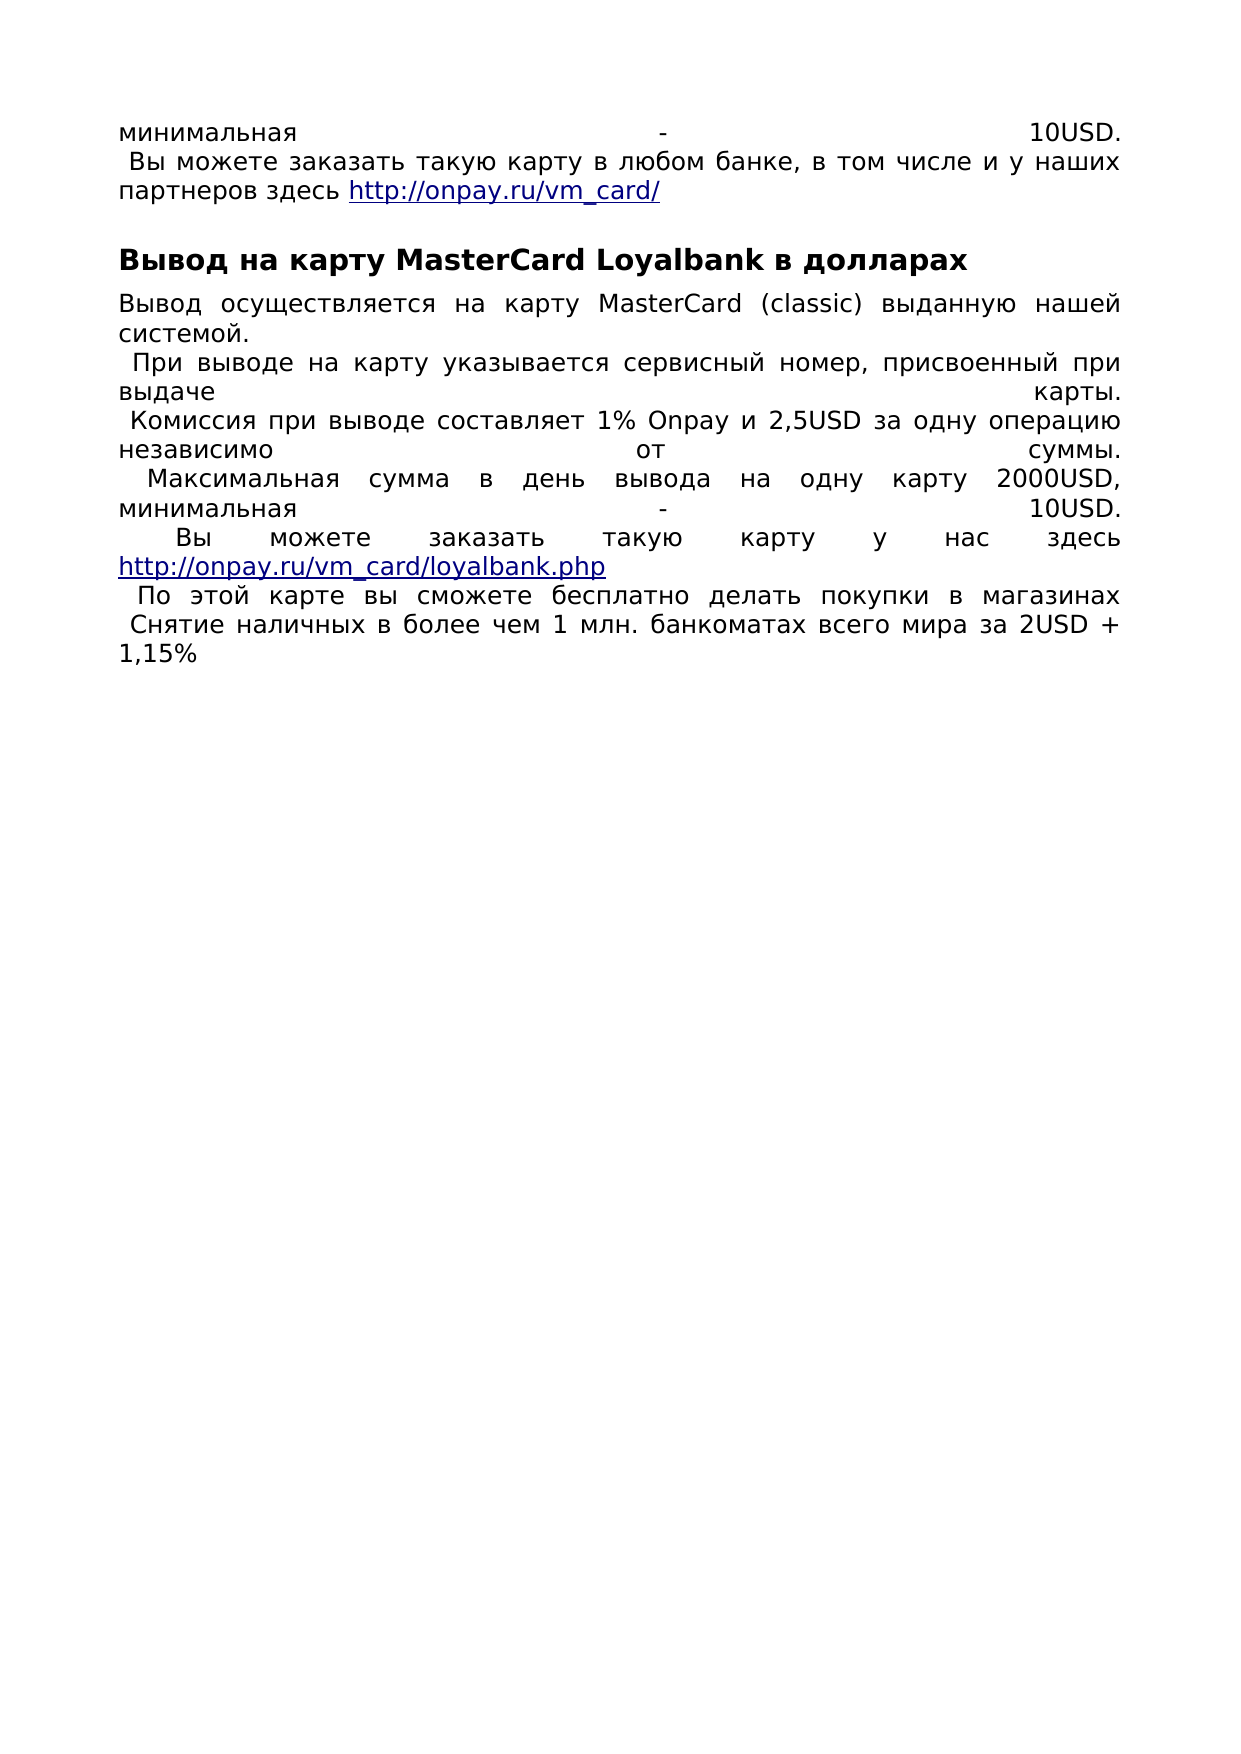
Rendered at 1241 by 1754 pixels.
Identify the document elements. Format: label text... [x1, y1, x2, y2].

subtitle Вывод на карту MasterCard Loyalbank в долларах [118, 243, 1122, 277]
text Вывод осуществляется на карту MasterCard (classic) выданную нашей системой. При выводе на карту указывается сервисный номер, присвоенный при выдаче карты. Комиссия при выводе составляет 1% Onpay и 2,5USD за одну операцию независимо от суммы. Максимальная сумма в день вывода на одну карту 2000USD, минимальная - 10USD. Вы можете заказать такую карту у нас здесь http://onpay.ru/vm_card/loyalbank.php По этой карте вы сможете бесплатно делать покупки в магазинах Снятие наличных в более чем 1 млн. банкоматах всего мира за 2USD + 1,15% [118, 289, 1122, 698]
text минимальная - 10USD. Вы можете заказать такую карту в любом банке, в том числе и у наших партнеров здесь http://onpay.ru/vm_card/ [118, 118, 1122, 206]
